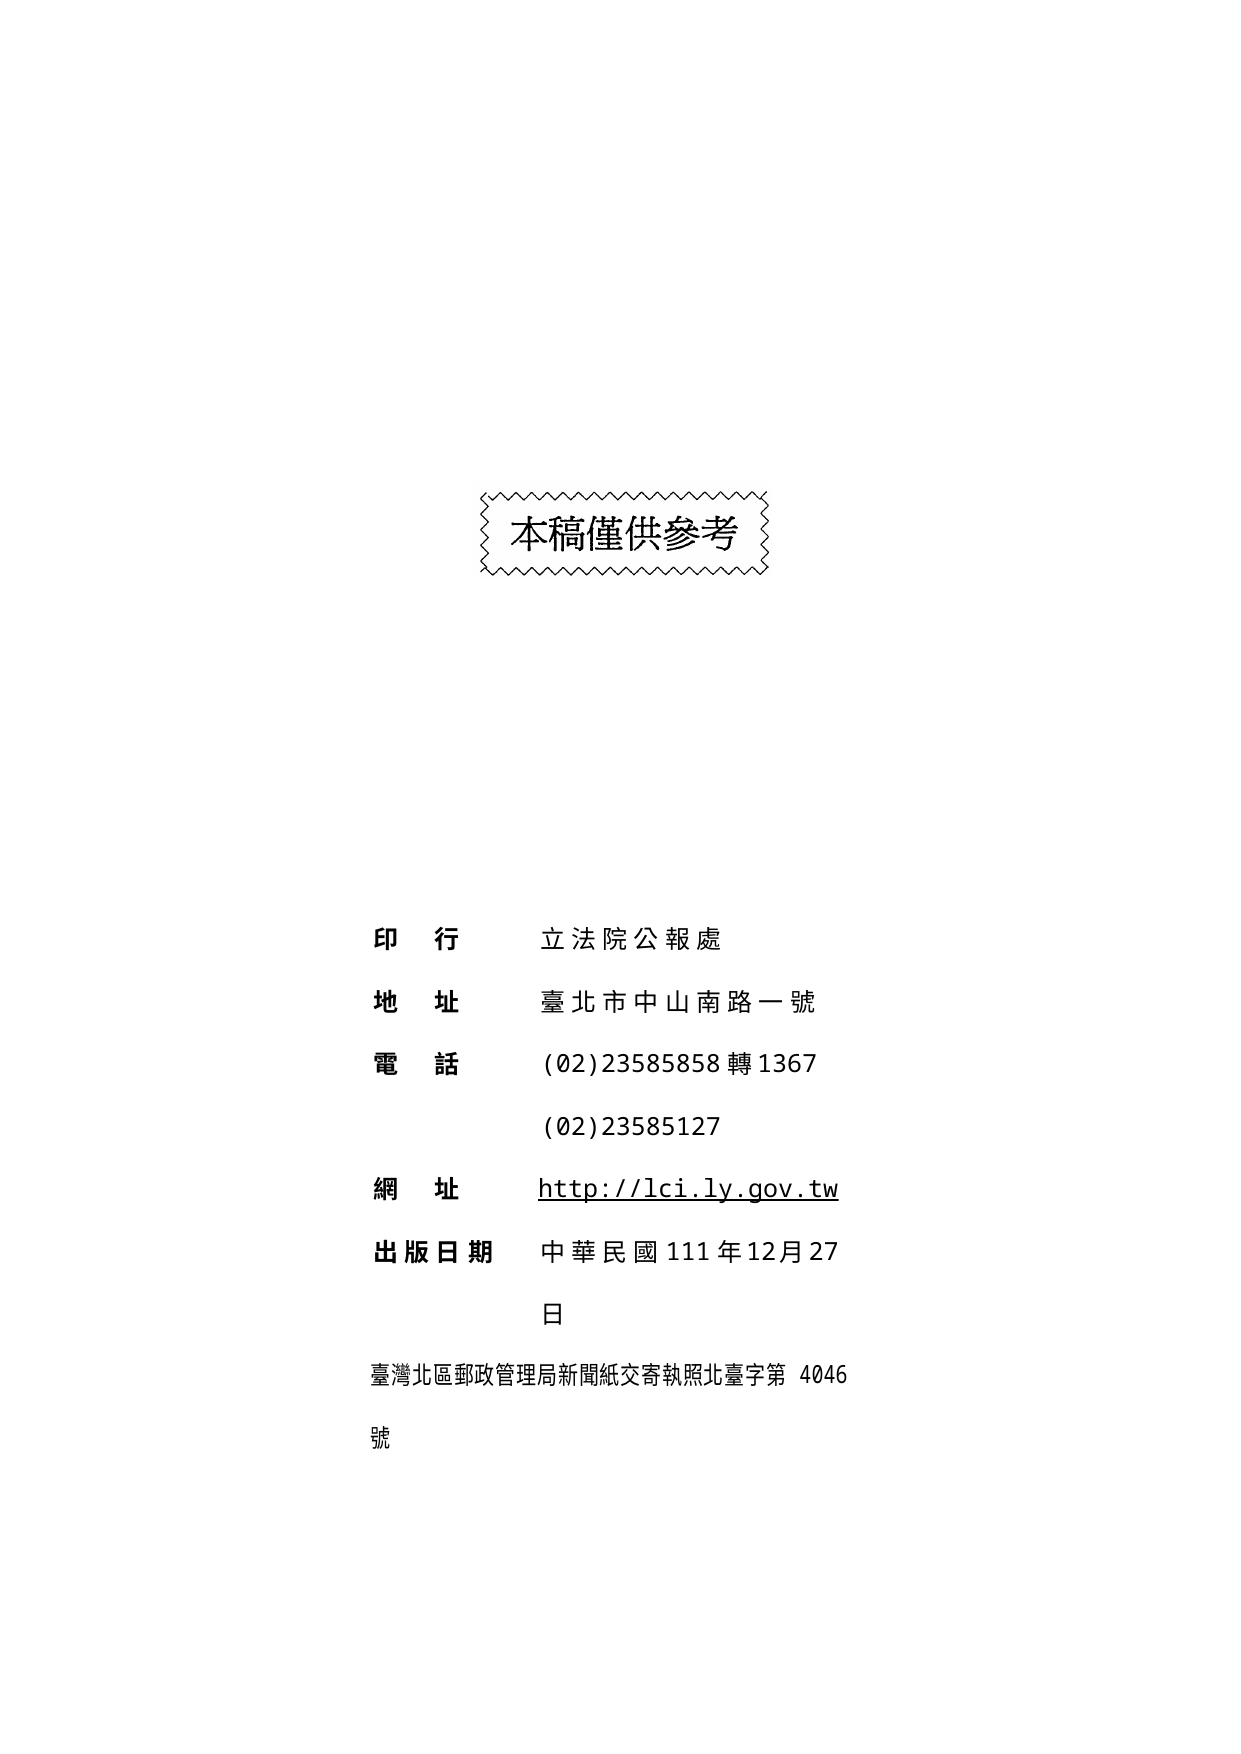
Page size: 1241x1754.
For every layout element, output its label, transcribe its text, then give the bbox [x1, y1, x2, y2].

table_cell (02)23585858轉1367 (02)23585127 [534, 1031, 878, 1156]
table_header 印行 [362, 906, 534, 969]
table_cell 臺灣北區郵政管理局新聞紙交寄執照北臺字第4046號 [362, 1344, 878, 1469]
table_cell 臺北市中山南路一號 [534, 969, 878, 1031]
table_cell 網址 [362, 1156, 534, 1219]
table_cell 地址 [362, 969, 534, 1031]
table_header 立法院公報處 [534, 906, 878, 969]
table_cell 出版日期 [362, 1219, 534, 1344]
table_cell 電話 [362, 1031, 534, 1156]
table_cell http://lci.ly.gov.tw [534, 1156, 878, 1219]
table_header [468, 406, 773, 594]
table_cell 中華民國111年12月27日 [534, 1219, 878, 1344]
